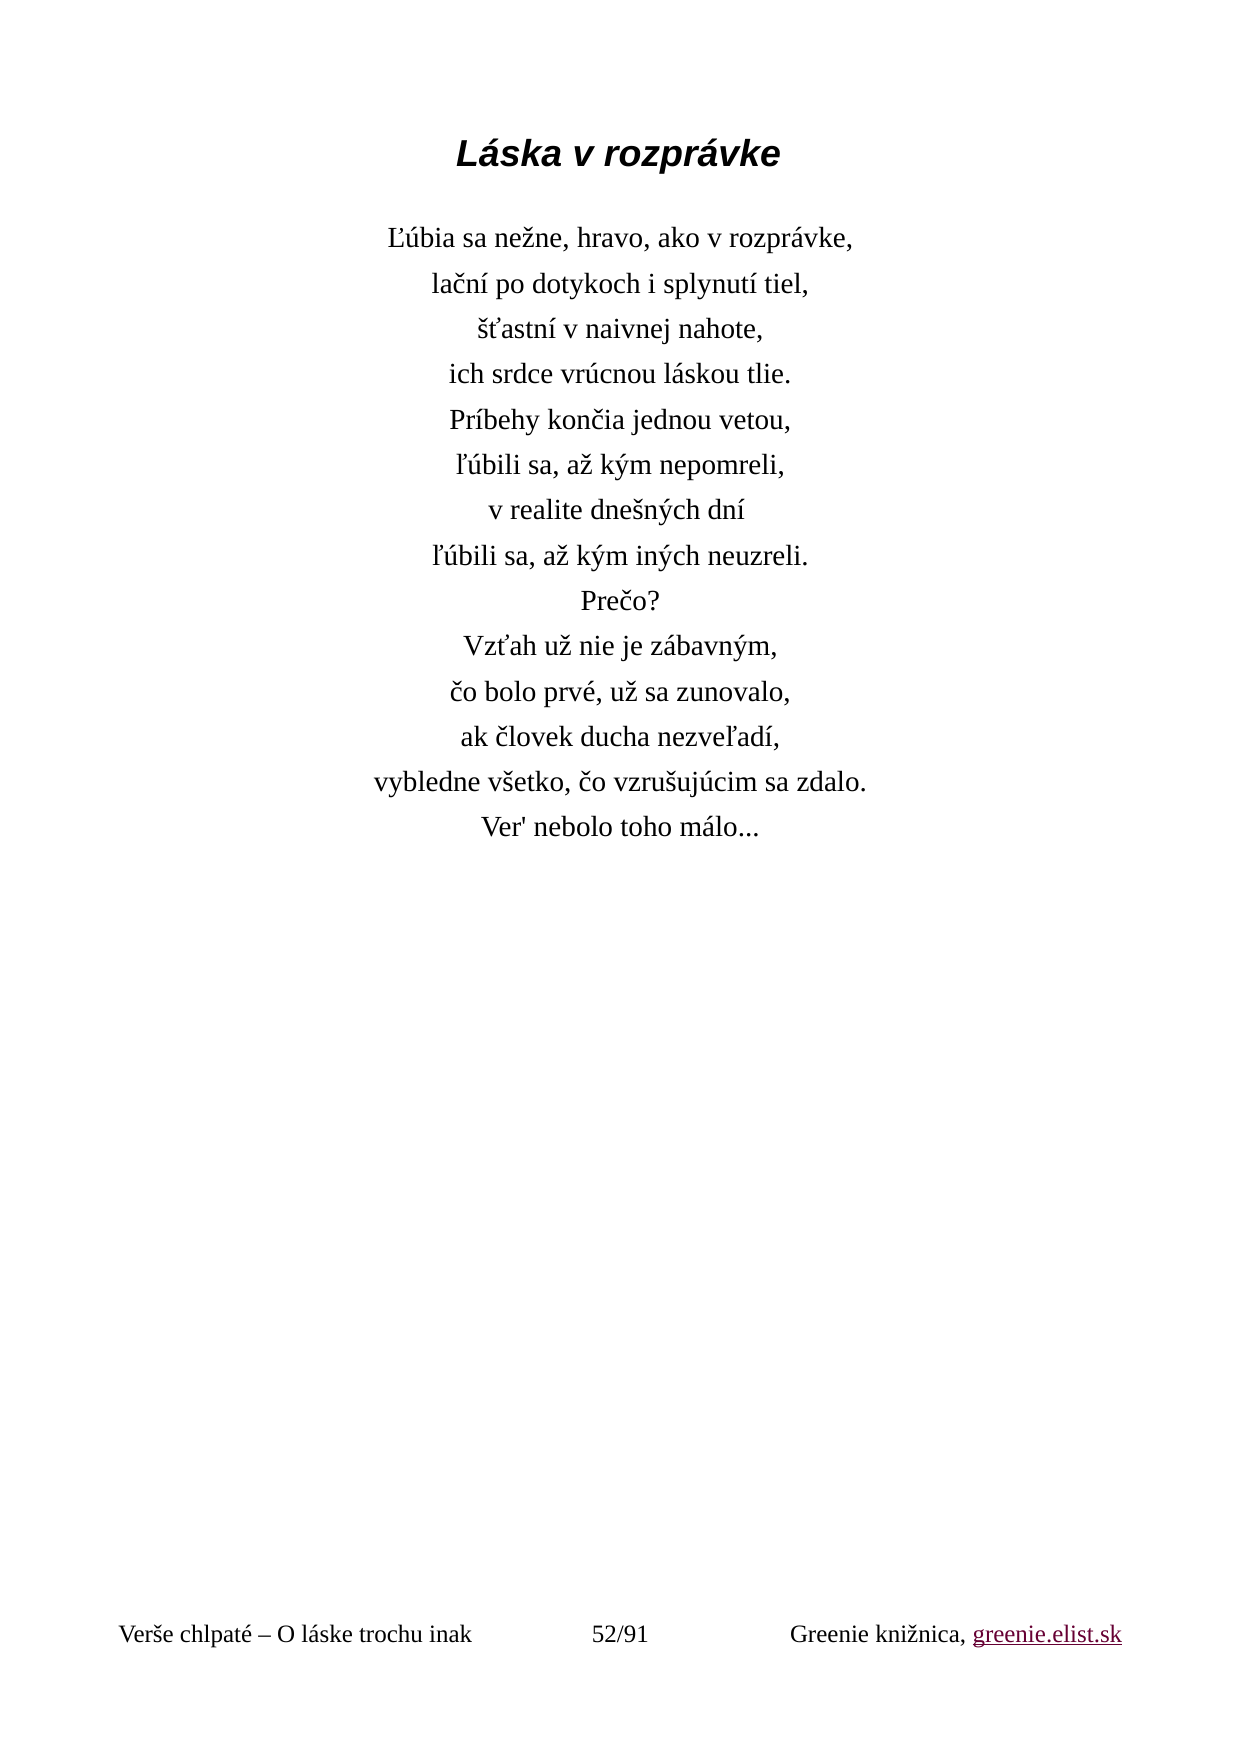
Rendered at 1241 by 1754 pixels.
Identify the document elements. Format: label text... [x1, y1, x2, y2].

text šťastní v naivnej nahote, [106, 311, 1134, 345]
text ich srdce vrúcnou láskou tlie. [106, 356, 1134, 390]
text ľúbili sa, až kým iných neuzreli. [106, 538, 1134, 571]
text Príbehy končia jednou vetou, [106, 402, 1134, 435]
text ak človek ducha nezveľadí, [106, 719, 1134, 752]
text lační po dotykoch i splynutí tiel, [106, 266, 1134, 299]
text ľúbili sa, až kým nepomreli, [106, 447, 1134, 481]
text vybledne všetko, čo vzrušujúcim sa zdalo. [106, 764, 1134, 798]
text Vzťah už nie je zábavným, [106, 628, 1134, 662]
subtitle Láska v rozprávke [106, 131, 1134, 174]
text čo bolo prvé, už sa zunovalo, [106, 674, 1134, 707]
text Prečo? [106, 583, 1134, 617]
text Ľúbia sa nežne, hravo, ako v rozprávke, [106, 221, 1134, 254]
text Ver' nebolo toho málo... [106, 809, 1134, 843]
text v realite dnešných dní [106, 492, 1134, 526]
